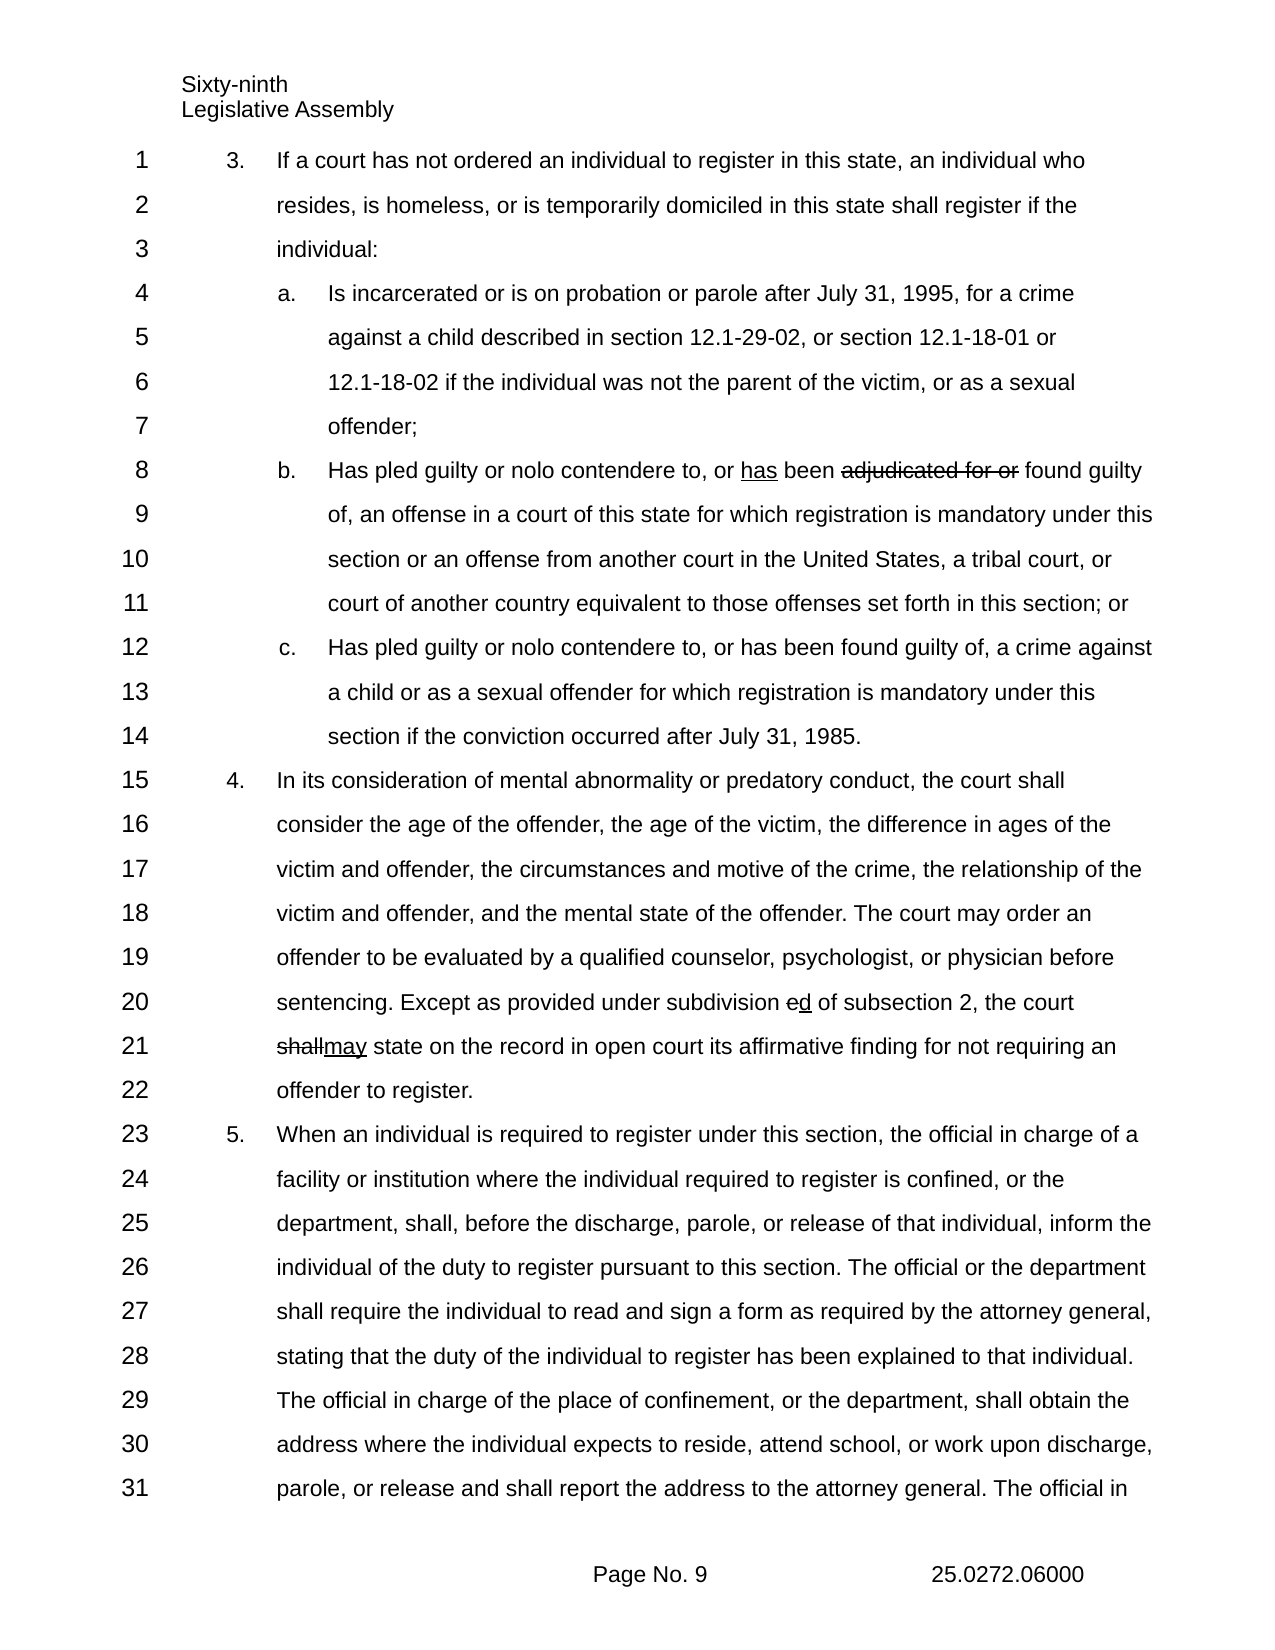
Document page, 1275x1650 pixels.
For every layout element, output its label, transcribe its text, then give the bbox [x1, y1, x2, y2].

text 3. If a court has not ordered an individual to register in this state, an individual who resides, is homeless, or is temporarily domiciled in this state shall register if the individual: [181, 133, 1154, 266]
text c. Has pled guilty or nolo contendere to, or has been found guilty of, a crime against a child or as a sexual offender for which registration is mandatory under this section if the conviction occurred after July 31, 1985. [181, 620, 1154, 753]
text 4. In its consideration of mental abnormality or predatory conduct, the court shall consider the age of the offender, the age of the victim, the difference in ages of the victim and offender, the circumstances and motive of the crime, the relationship of the victim and offender, and the mental state of the offender. The court may order an offender to be evaluated by a qualified counselor, psychologist, or physician before sentencing. Except as provided under subdivision ed of subsection 2, the court shallmay state on the record in open court its affirmative finding for not requiring an offender to register. [181, 753, 1154, 1107]
text 5. When an individual is required to register under this section, the official in charge of a facility or institution where the individual required to register is confined, or the department, shall, before the discharge, parole, or release of that individual, inform the individual of the duty to register pursuant to this section. The official or the department shall require the individual to read and sign a form as required by the attorney general, stating that the duty of the individual to register has been explained to that individual. The official in charge of the place of confinement, or the department, shall obtain the address where the individual expects to reside, attend school, or work upon discharge, parole, or release and shall report the address to the attorney general. The official in [181, 1107, 1154, 1506]
text a. Is incarcerated or is on probation or parole after July 31, 1995, for a crime against a child described in section 12.1‑29‑02, or section 12.1‑18‑01 or 12.1‑18‑02 if the individual was not the parent of the victim, or as a sexual offender; [181, 266, 1154, 443]
text b. Has pled guilty or nolo contendere to, or has been adjudicated for or found guilty of, an offense in a court of this state for which registration is mandatory under this section or an offense from another court in the United States, a tribal court, or court of another country equivalent to those offenses set forth in this section; or [181, 443, 1154, 620]
